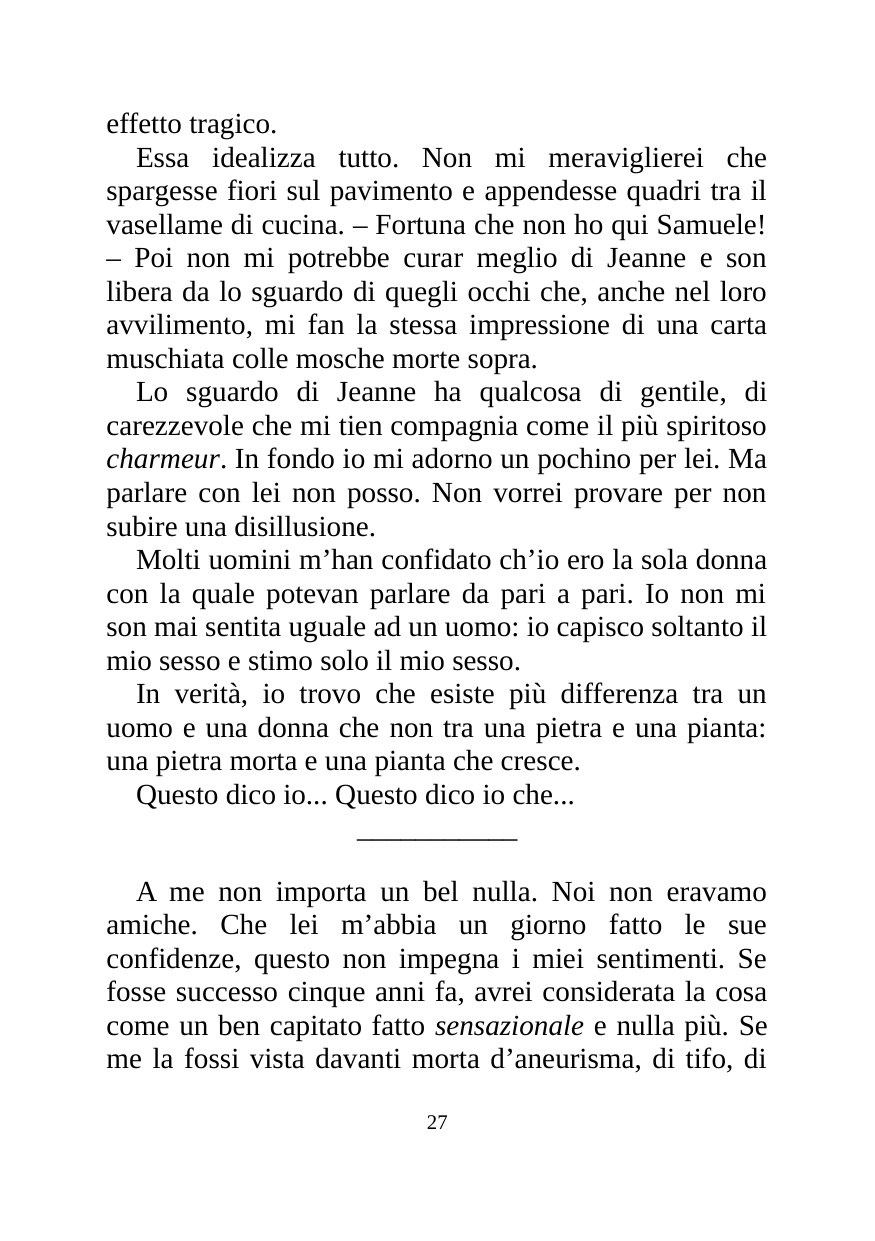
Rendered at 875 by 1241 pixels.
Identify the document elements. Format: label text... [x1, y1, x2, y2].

text Questo dico io... Questo dico io che... [106, 777, 768, 811]
text Molti uomini m’han confidato ch’io ero la sola donna con la quale potevan parlare da pari a pari. Io non mi son mai sentita uguale ad un uomo: io capisco soltanto il mio sesso e stimo solo il mio sesso. [106, 542, 768, 676]
text Essa idealizza tutto. Non mi meraviglierei che spargesse fiori sul pavimento e appendesse quadri tra il vasellame di cucina. – Fortuna che non ho qui Samuele! – Poi non mi potrebbe curar meglio di Jeanne e son libera da lo sguardo di quegli occhi che, anche nel loro avvilimento, mi fan la stessa impressione di una carta muschiata colle mosche morte sopra. [106, 140, 768, 374]
text A me non importa un bel nulla. Noi non eravamo amiche. Che lei m’abbia un giorno fatto le sue confidenze, questo non impegna i miei sentimenti. Se fosse successo cinque anni fa, avrei considerata la cosa come un ben capitato fatto sensazionale e nulla più. Se me la fossi vista davanti morta d’aneurisma, di tifo, di [106, 874, 768, 1075]
text ___________ [106, 811, 768, 844]
text effetto tragico. [106, 106, 768, 140]
text In verità, io trovo che esiste più differenza tra un uomo e una donna che non tra una pietra e una pianta: una pietra morta e una pianta che cresce. [106, 676, 768, 777]
text Lo sguardo di Jeanne ha qualcosa di gentile, di carezzevole che mi tien compagnia come il più spiritoso charmeur. In fondo io mi adorno un pochino per lei. Ma parlare con lei non posso. Non vorrei provare per non subire una disillusione. [106, 374, 768, 542]
